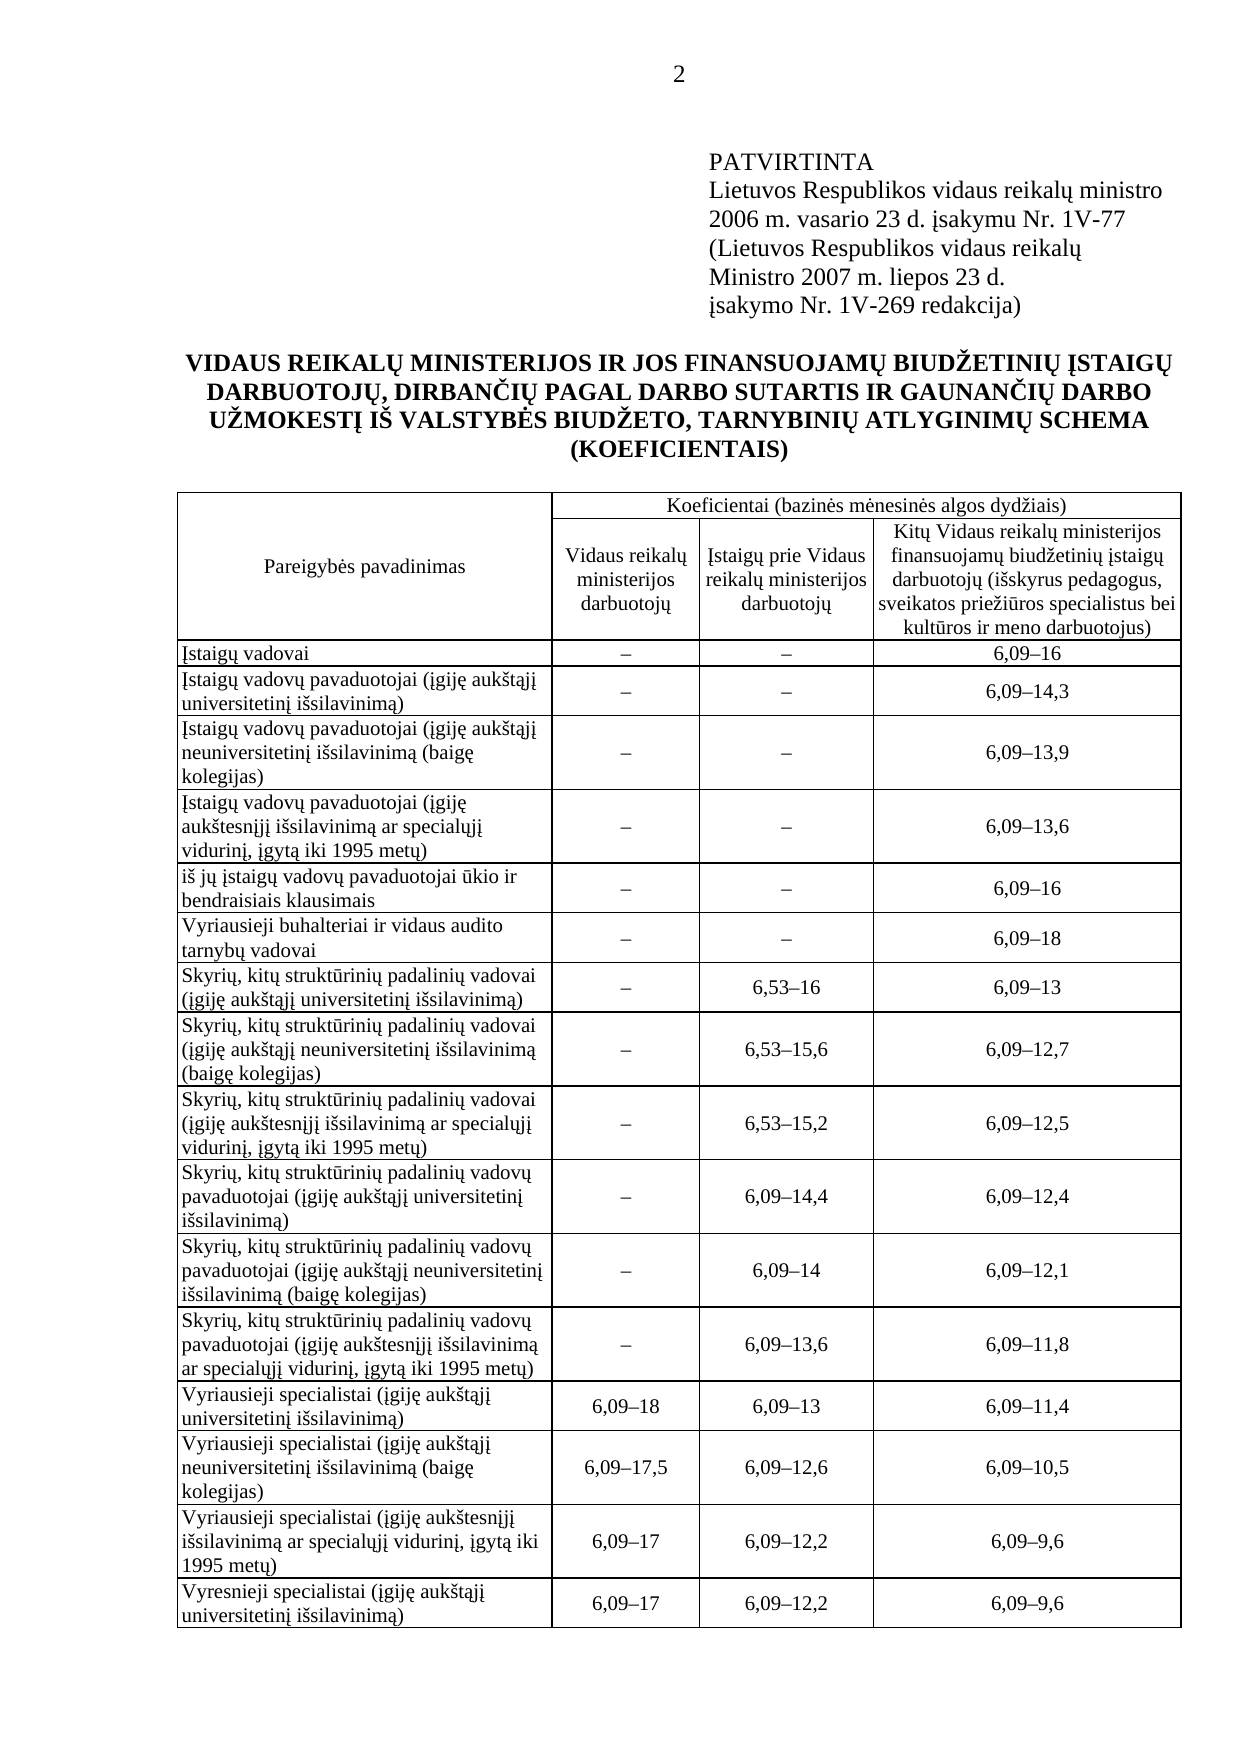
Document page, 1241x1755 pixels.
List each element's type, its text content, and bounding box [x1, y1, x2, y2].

table_cell 6,09–12,4 [874, 1160, 1180, 1232]
table_cell – [553, 1087, 699, 1159]
table_cell 6,09–14,4 [700, 1160, 873, 1232]
table_cell 6,09–13,6 [874, 790, 1180, 862]
text 2006 m. vasario 23 d. įsakymu Nr. 1V-77 [177, 204, 1181, 233]
table_cell – [700, 790, 873, 862]
table_cell 6,09–13 [874, 963, 1180, 1011]
table_cell 6,09–13,9 [874, 716, 1180, 788]
table_cell – [700, 641, 873, 665]
table_cell – [695, 641, 699, 665]
text (Lietuvos Respublikos vidaus reikalų [177, 233, 1181, 262]
table_cell 6,09–11,4 [874, 1382, 1180, 1430]
table_cell 6,09–13,6 [700, 1308, 873, 1380]
table_cell 6,09–18 [553, 1382, 699, 1430]
table_cell 6,09–12,1 [874, 1234, 1180, 1306]
table_cell – [553, 1160, 699, 1232]
table_cell – [700, 913, 873, 962]
text Lietuvos Respublikos vidaus reikalų ministro [177, 176, 1181, 204]
table_cell – [553, 913, 699, 962]
table_cell Vidaus reikalų ministerijos darbuotojų [553, 519, 699, 639]
table_cell – [553, 716, 699, 788]
table_cell – [553, 1308, 699, 1380]
table_cell – [553, 963, 699, 1011]
table_cell – [553, 790, 699, 862]
text VIDAUS REIKALŲ MINISTERIJOS IR JOS FINANSUOJAMŲ BIUDŽETINIŲ ĮSTAIGŲ DARBUOTOJŲ, DIRBANČIŲ PAGAL DARBO SUTARTIS IR GAUNANČIŲ DARBO UŽMOKESTĮ IŠ VALSTYBĖS BIUDŽETO, TARNYBINIŲ ATLYGINIMŲ SCHEMA (KOEFICIENTAIS) [177, 348, 1181, 463]
table_cell 6,09–9,6 [874, 1505, 1180, 1577]
text PATVIRTINTA [177, 147, 1181, 176]
table_cell – [553, 1234, 699, 1306]
table_cell 6,09–17 [553, 1579, 699, 1627]
table_header Pareigybės pavadinimas [178, 493, 551, 639]
table_cell Įstaigų prie Vidaus reikalų ministerijos darbuotojų [700, 519, 873, 639]
table_cell – [700, 864, 873, 912]
table_cell – [700, 716, 873, 788]
table_cell 6,09–12,2 [700, 1579, 873, 1627]
table_cell – [553, 667, 699, 715]
table_cell 6,09–18 [874, 913, 1180, 962]
table_cell 6,09–14 [700, 1234, 873, 1306]
table_cell 6,09–16 [874, 864, 1180, 912]
text Ministro 2007 m. liepos 23 d. [177, 262, 1181, 291]
table_cell 6,53–16 [700, 963, 873, 1011]
table_cell 6,09–12,7 [874, 1013, 1180, 1085]
table_cell 6,09–17,5 [553, 1431, 699, 1503]
table_cell 6,09–12,5 [874, 1087, 1180, 1159]
table_cell 6,09–11,8 [874, 1308, 1180, 1380]
table_cell – [700, 667, 873, 715]
table_cell 6,09–13 [700, 1382, 873, 1430]
table_cell 6,09–10,5 [874, 1431, 1180, 1503]
table_cell 6,09–12,2 [700, 1505, 873, 1577]
table_cell 6,53–15,2 [700, 1087, 873, 1159]
table_cell 6,09–17 [553, 1505, 699, 1577]
table_cell – [553, 864, 699, 912]
table_cell – [553, 1013, 699, 1085]
table_cell 6,09–14,3 [874, 667, 1180, 715]
table_cell 6,09–12,6 [700, 1431, 873, 1503]
table_cell 6,53–15,6 [700, 1013, 873, 1085]
text įsakymo Nr. 1V-269 redakcija) [177, 291, 1181, 319]
table_cell 6,09–9,6 [874, 1579, 1180, 1627]
